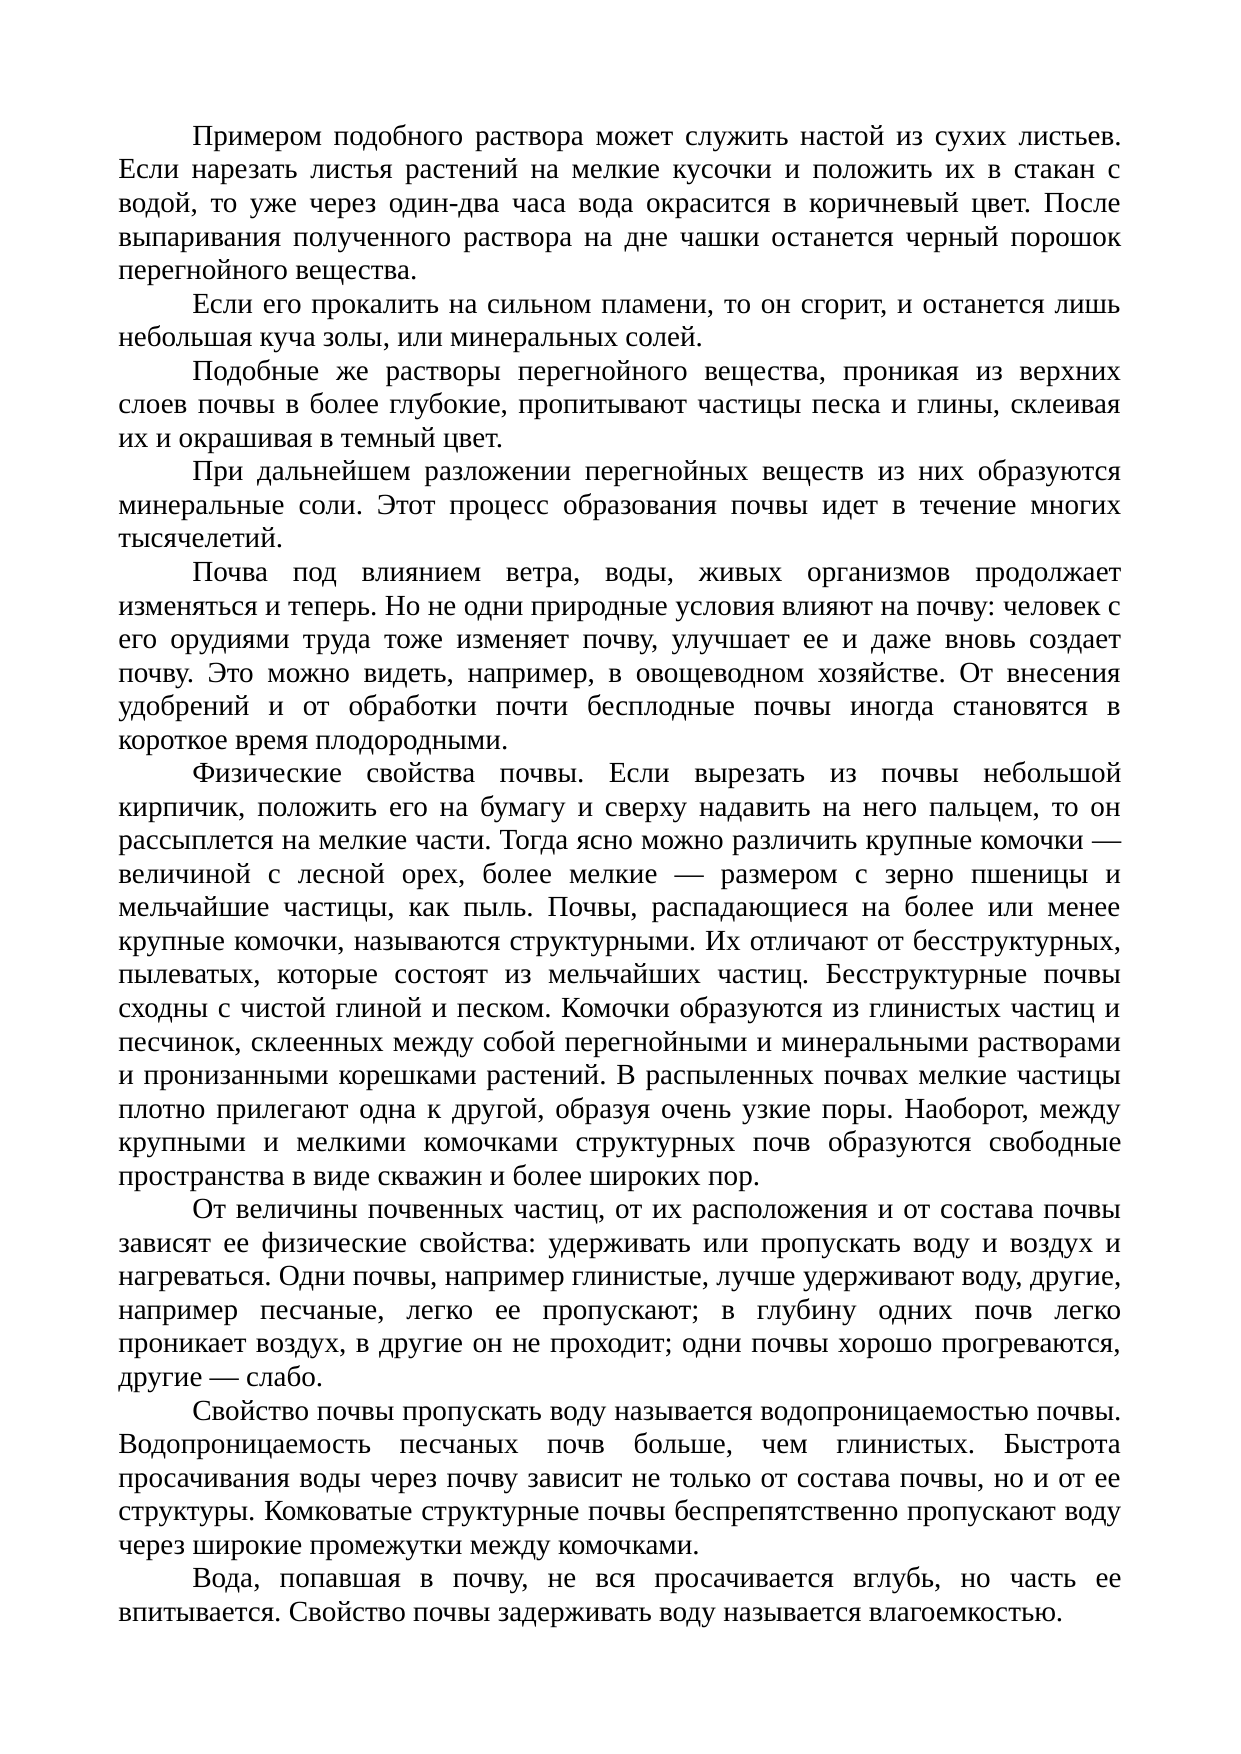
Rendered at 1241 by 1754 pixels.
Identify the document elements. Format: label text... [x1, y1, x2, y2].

text Примером подобного раствора может служить настой из сухих листьев. Если нарезать листья растений на мелкие кусочки и положить их в стакан с водой, то уже через один-два часа вода окрасится в коричневый цвет. После выпаривания полученного раствора на дне чашки останется черный порошок перегнойного вещества. [118, 118, 1122, 286]
text Вода, попавшая в почву, не вся просачивается вглубь, но часть ее впитывается. Свойство почвы задерживать воду называется влагоемкостью. [118, 1560, 1122, 1627]
text При дальнейшем разложении перегнойных веществ из них образуются минеральные соли. Этот процесс образования почвы идет в течение многих тысячелетий. [118, 453, 1122, 554]
text Если его прокалить на сильном пламени, то он сгорит, и останется лишь небольшая куча золы, или минеральных солей. [118, 286, 1122, 353]
text Почва под влиянием ветра, воды, живых организмов продолжает изменяться и теперь. Но не одни природные условия влияют на почву: человек с его орудиями труда тоже изменяет почву, улучшает ее и даже вновь создает почву. Это можно видеть, например, в овощеводном хозяйстве. От внесения удобрений и от обработки почти бесплодные почвы иногда становятся в короткое время плодородными. [118, 554, 1122, 755]
text Подобные же растворы перегнойного вещества, проникая из верхних слоев почвы в более глубокие, пропитывают частицы песка и глины, склеивая их и окрашивая в темный цвет. [118, 353, 1122, 453]
text От величины почвенных частиц, от их расположения и от состава почвы зависят ее физические свойства: удерживать или пропускать воду и воздух и нагреваться. Одни почвы, например глинистые, лучше удерживают воду, другие, например песчаные, легко ее пропускают; в глубину одних почв легко проникает воздух, в другие он не проходит; одни почвы хорошо прогреваются, другие — слабо. [118, 1191, 1122, 1393]
text Физические свойства почвы. Если вырезать из почвы небольшой кирпичик, положить его на бумагу и сверху надавить на него пальцем, то он рассыплется на мелкие части. Тогда ясно можно различить крупные комочки — величиной с лесной орех, более мелкие — размером с зерно пшеницы и мельчайшие частицы, как пыль. Почвы, распадающиеся на более или менее крупные комочки, называются структурными. Их отличают от бесструктурных, пылеватых, которые состоят из мельчайших частиц. Бесструктурные почвы сходны с чистой глиной и песком. Комочки образуются из глинистых частиц и песчинок, склеенных между собой перегнойными и минеральными растворами и пронизанными корешками растений. В распыленных почвах мелкие частицы плотно прилегают одна к другой, образуя очень узкие поры. Наоборот, между крупными и мелкими комочками структурных почв образуются свободные пространства в виде скважин и более широких пор. [118, 755, 1122, 1191]
text Свойство почвы пропускать воду называется водопроницаемостью почвы. Водопроницаемость песчаных почв больше, чем глинистых. Быстрота просачивания воды через почву зависит не только от состава почвы, но и от ее структуры. Комковатые структурные почвы беспрепятственно пропускают воду через широкие промежутки между комочками. [118, 1393, 1122, 1560]
